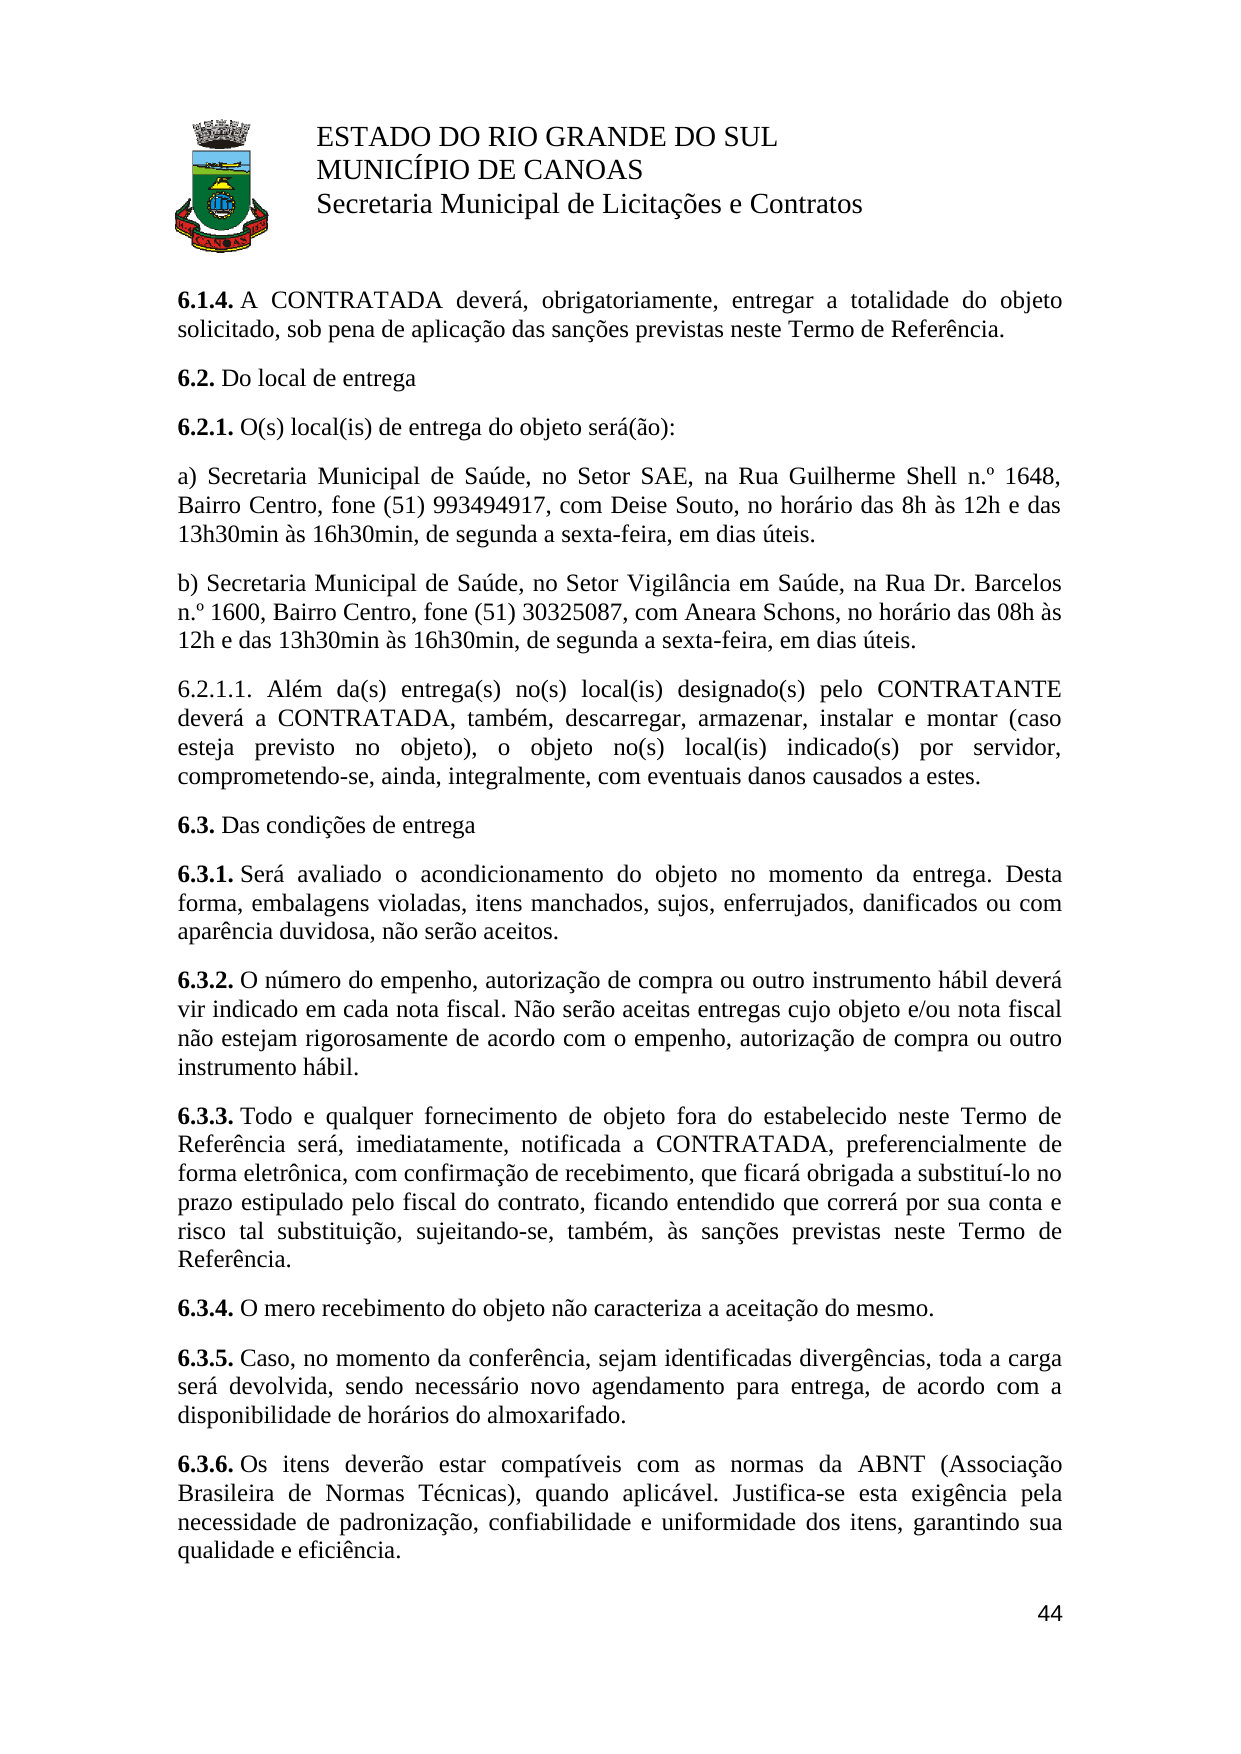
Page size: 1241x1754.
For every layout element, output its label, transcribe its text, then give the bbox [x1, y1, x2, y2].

text 6.1.4. A CONTRATADA deverá, obrigatoriamente, entregar a totalidade do objeto solicitado, sob pena de aplicação das sanções previstas neste Termo de Referência. [177, 285, 1063, 343]
text a) Secretaria Municipal de Saúde, no Setor SAE, na Rua Guilherme Shell n.º 1648, Bairro Centro, fone (51) 993494917, com Deise Souto, no horário das 8h às 12h e das 13h30min às 16h30min, de segunda a sexta-feira, em dias úteis. [177, 461, 1063, 548]
text 6.3.2. O número do empenho, autorização de compra ou outro instrumento hábil deverá vir indicado em cada nota fiscal. Não serão aceitas entregas cujo objeto e/ou nota fiscal não estejam rigorosamente de acordo com o empenho, autorização de compra ou outro instrumento hábil. [177, 965, 1063, 1080]
text 6.3.4. O mero recebimento do objeto não caracteriza a aceitação do mesmo. [177, 1293, 1063, 1322]
text 6.3.3. Todo e qualquer fornecimento de objeto fora do estabelecido neste Termo de Referência será, imediatamente, notificada a CONTRATADA, preferencialmente de forma eletrônica, com confirmação de recebimento, que ficará obrigada a substituí-lo no prazo estipulado pelo fiscal do contrato, ficando entendido que correrá por sua conta e risco tal substituição, sujeitando-se, também, às sanções previstas neste Termo de Referência. [177, 1101, 1063, 1273]
text b) Secretaria Municipal de Saúde, no Setor Vigilância em Saúde, na Rua Dr. Barcelos n.º 1600, Bairro Centro, fone (51) 30325087, com Aneara Schons, no horário das 08h às 12h e das 13h30min às 16h30min, de segunda a sexta-feira, em dias úteis. [177, 568, 1063, 654]
text 6.3.6. Os itens deverão estar compatíveis com as normas da ABNT (Associação Brasileira de Normas Técnicas), quando aplicável. Justifica-se esta exigência pela necessidade de padronização, confiabilidade e uniformidade dos itens, garantindo sua qualidade e eficiência. [177, 1449, 1063, 1564]
text 6.3.5. Caso, no momento da conferência, sejam identificadas divergências, toda a carga será devolvida, sendo necessário novo agendamento para entrega, de acordo com a disponibilidade de horários do almoxarifado. [177, 1343, 1063, 1429]
text 6.3. Das condições de entrega [177, 810, 1063, 838]
text 6.2. Do local de entrega [177, 363, 1063, 392]
text 6.2.1. O(s) local(is) de entrega do objeto será(ão): [177, 412, 1063, 441]
text 6.2.1.1. Além da(s) entrega(s) no(s) local(is) designado(s) pelo CONTRATANTE deverá a CONTRATADA, também, descarregar, armazenar, instalar e montar (caso esteja previsto no objeto), o objeto no(s) local(is) indicado(s) por servidor, comprometendo-se, ainda, integralmente, com eventuais danos causados a estes. [177, 674, 1063, 789]
text 6.3.1. Será avaliado o acondicionamento do objeto no momento da entrega. Desta forma, embalagens violadas, itens manchados, sujos, enferrujados, danificados ou com aparência duvidosa, não serão aceitos. [177, 859, 1063, 945]
